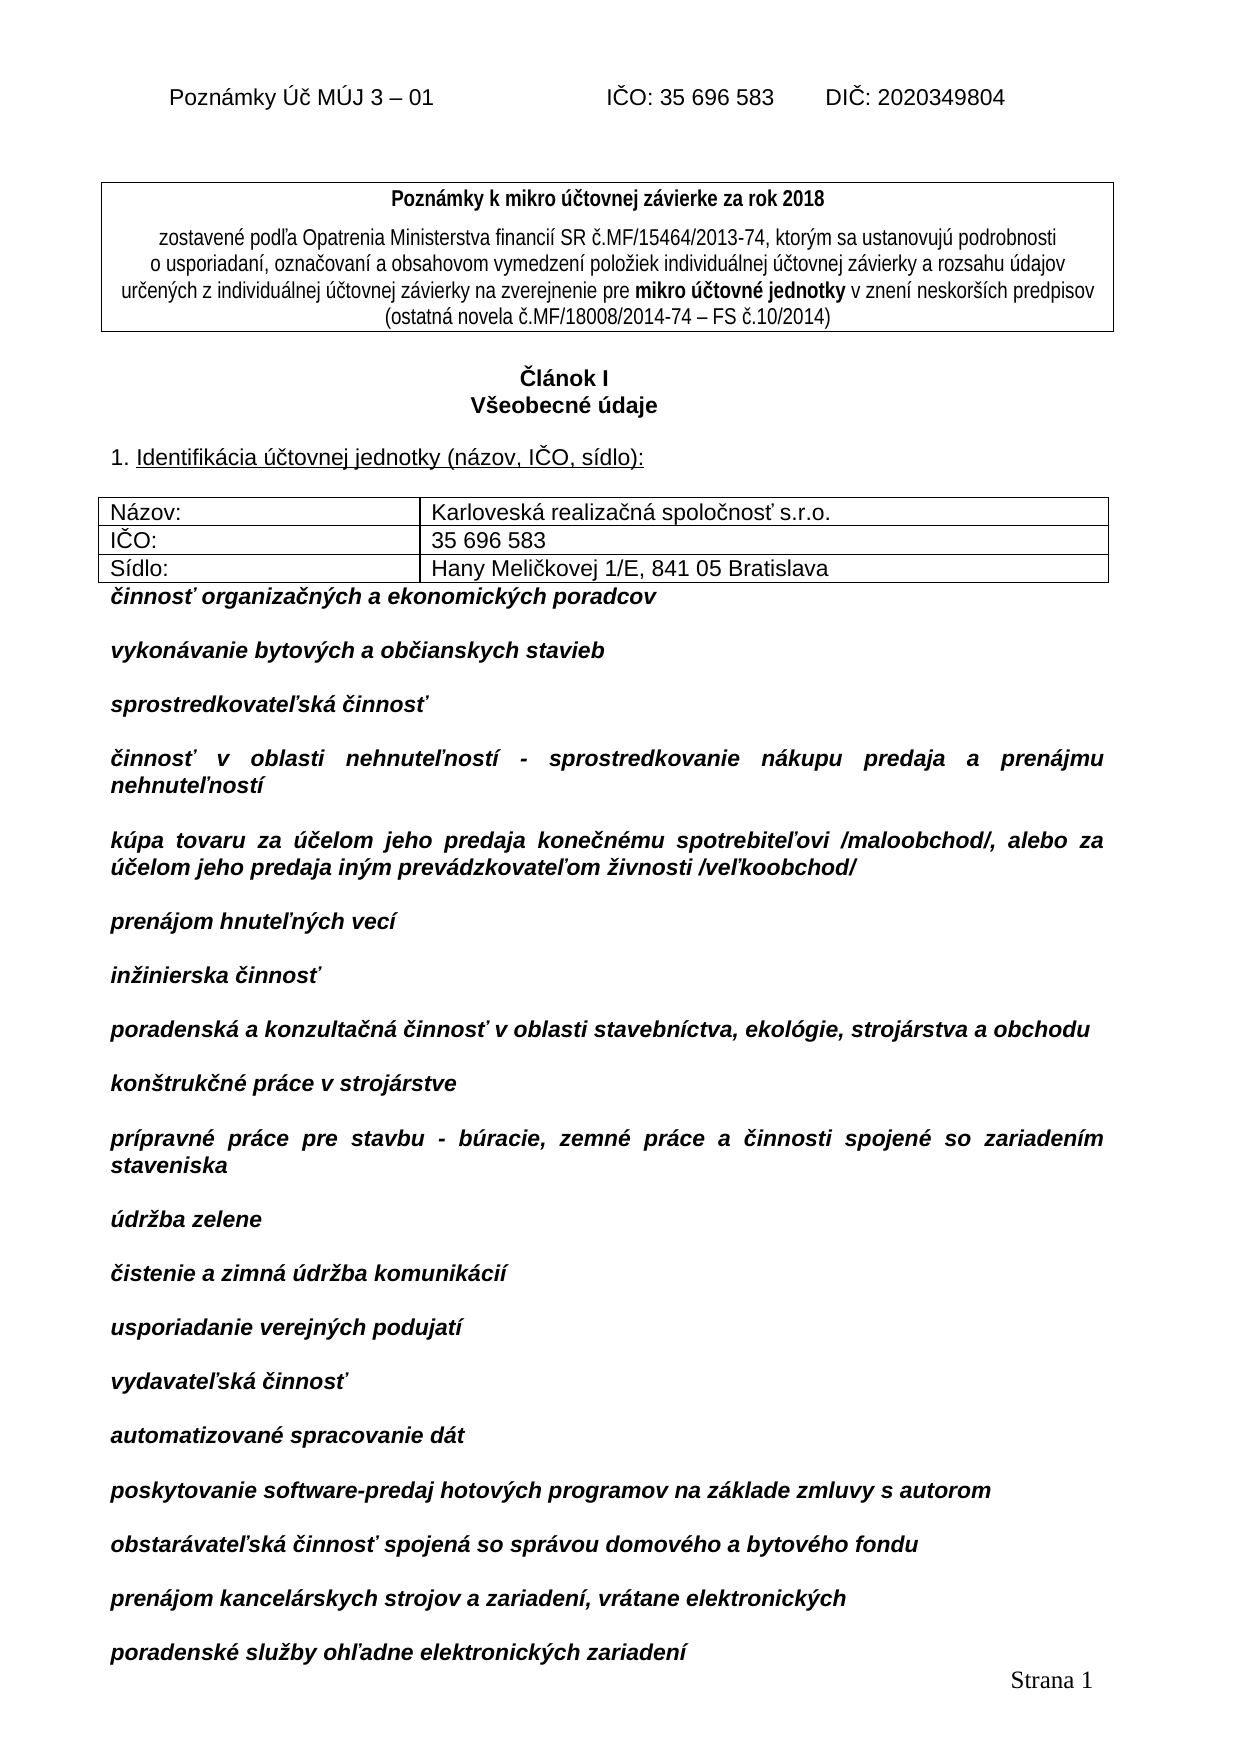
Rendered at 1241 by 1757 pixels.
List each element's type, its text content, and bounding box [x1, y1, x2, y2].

text usporiadanie verejných podujatí [110, 1314, 1105, 1341]
text obstarávateľská činnosť spojená so správou domového a bytového fondu [110, 1531, 1105, 1558]
text vydavateľská činnosť [110, 1368, 1105, 1395]
text zostavené podľa Opatrenia Ministerstva financií SR č.MF/15464/2013-74, ktorým sa ustanovujú podrobnosti o usporiadaní, označovaní a obsahovom vymedzení položiek individuálnej účtovnej závierky a rozsahu údajov určených z individuálnej účtovnej závierky na zverejnenie pre mikro účtovné jednotky v znení neskorších predpisov [102, 221, 1113, 300]
table_cell 35 696 583 [421, 526, 1108, 553]
text automatizované spracovanie dát [110, 1422, 1105, 1449]
text 1. Identifikácia účtovnej jednotky (názov, IČO, sídlo): [110, 444, 1105, 470]
text (ostatná novela č.MF/18008/2014-74 – FS č.10/2014) [102, 300, 1113, 331]
text sprostredkovateľská činnosť [110, 691, 1105, 718]
text vykonávanie bytových a občianskych stavieb [110, 637, 1105, 664]
text údržba zelene [110, 1206, 1105, 1233]
table_cell Sídlo: [99, 555, 419, 582]
text Poznámky k mikro účtovnej závierke za rok 2018 [102, 183, 1113, 211]
table_cell IČO: [99, 526, 419, 553]
text inžinierska činnosť [110, 962, 1105, 989]
text poradenská a konzultačná činnosť v oblasti stavebníctva, ekológie, strojárstva a obchodu [110, 1016, 1105, 1043]
subtitle Článok I [110, 365, 1018, 392]
table_header Karloveská realizačná spoločnosť s.r.o. [421, 498, 1108, 525]
text činnosť v oblasti nehnuteľností - sprostredkovanie nákupu predaja a prenájmu nehnuteľností [110, 745, 1105, 799]
text prenájom hnuteľných vecí [110, 908, 1105, 935]
text konštrukčné práce v strojárstve [110, 1070, 1105, 1097]
text Všeobecné údaje [110, 392, 1017, 418]
table_header Názov: [99, 498, 419, 525]
text poradenské služby ohľadne elektronických zariadení [110, 1639, 1105, 1666]
text prenájom kancelárskych strojov a zariadení, vrátane elektronických [110, 1585, 1105, 1612]
text prípravné práce pre stavbu - búracie, zemné práce a činnosti spojené so zariadením staveniska [110, 1124, 1105, 1178]
table_cell Hany Meličkovej 1/E, 841 05 Bratislava [421, 555, 1108, 582]
text poskytovanie software-predaj hotových programov na základe zmluvy s autorom [110, 1476, 1105, 1503]
text činnosť organizačných a ekonomických poradcov [110, 583, 1105, 610]
text kúpa tovaru za účelom jeho predaja konečnému spotrebiteľovi /maloobchod/, alebo za účelom jeho predaja iným prevádzkovateľom živnosti /veľkoobchod/ [110, 826, 1105, 881]
text čistenie a zimná údržba komunikácií [110, 1260, 1105, 1287]
